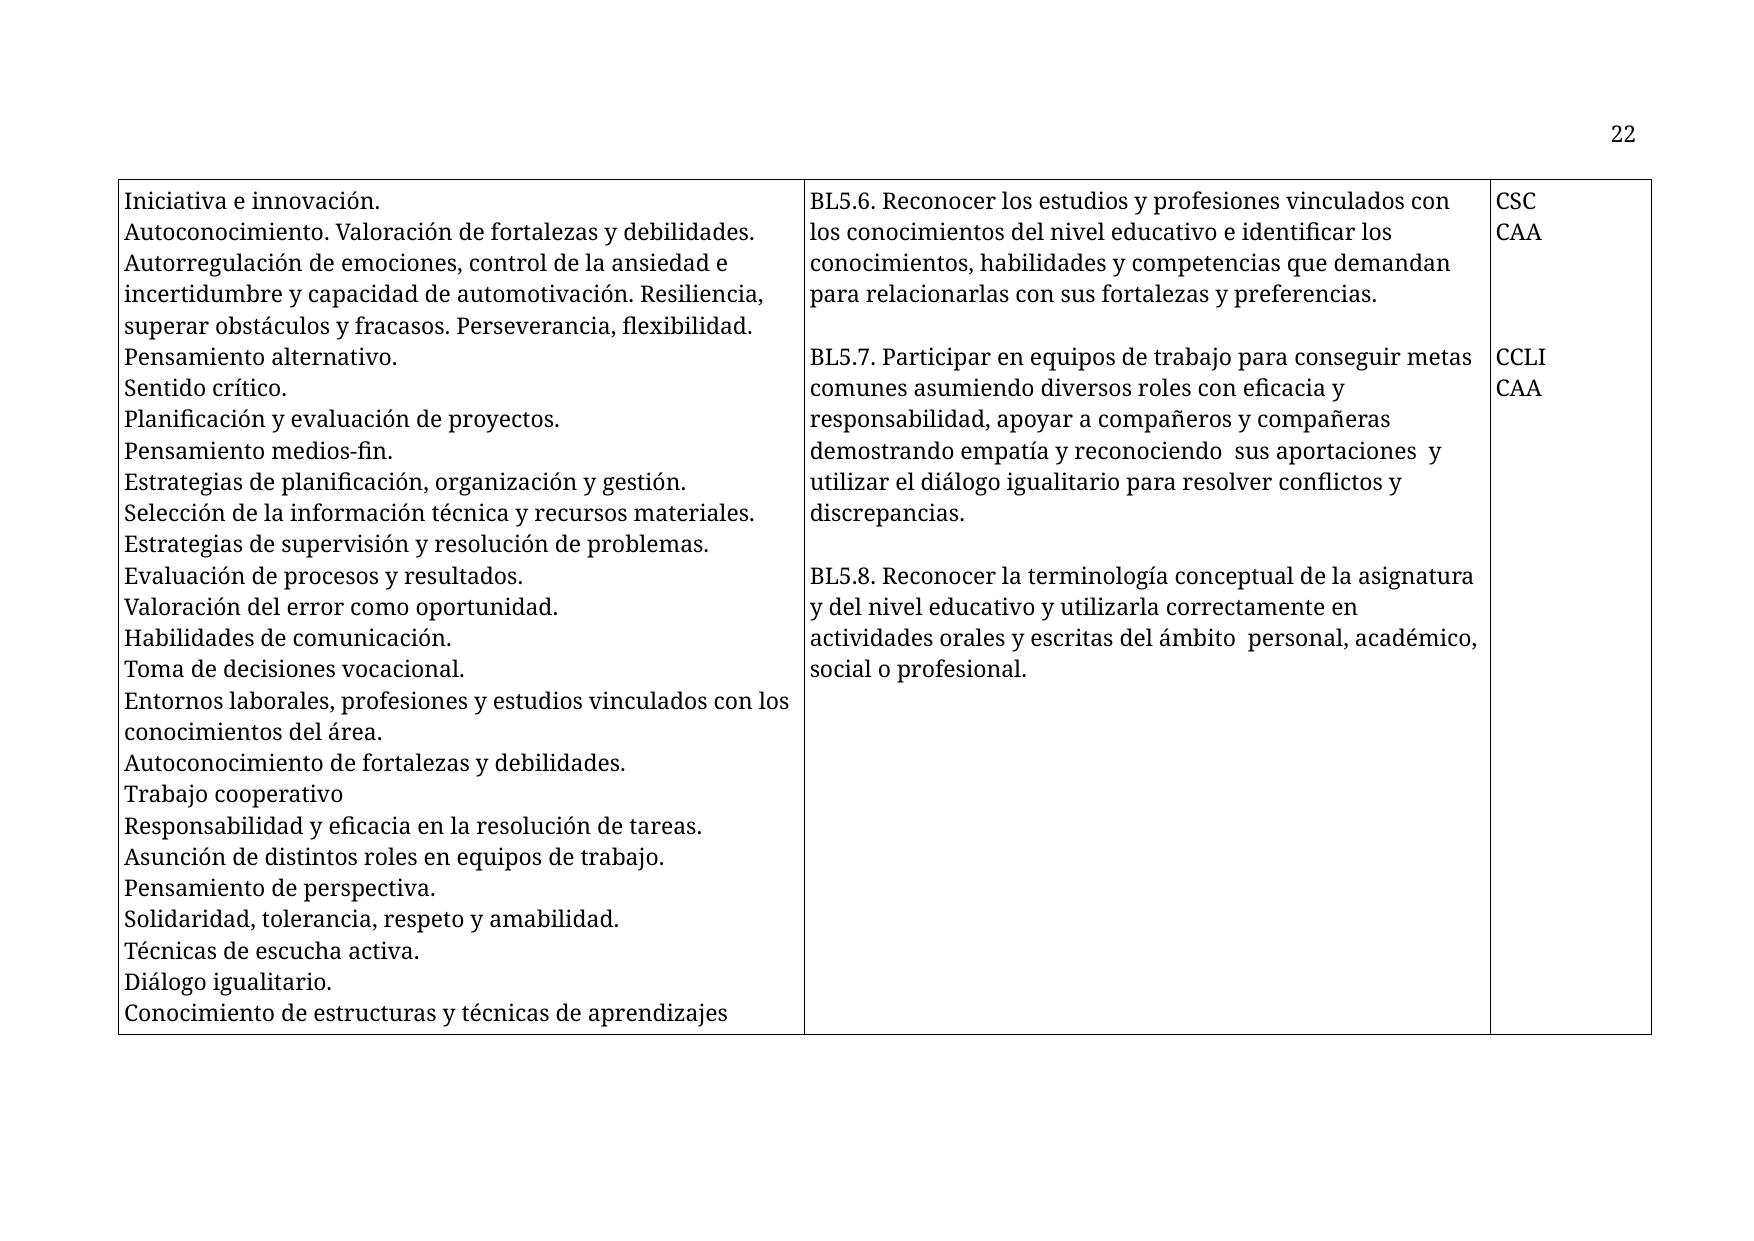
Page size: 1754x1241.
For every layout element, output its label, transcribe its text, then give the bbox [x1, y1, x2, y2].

table_cell Iniciativa e innovación. Autoconocimiento. Valoración de fortalezas y debilidades. Autorregulación de emociones, control de la ansiedad e incertidumbre y capacidad de automotivación. Resiliencia, superar obstáculos y fracasos. Perseverancia, flexibilidad. Pensamiento alternativo. Sentido crítico. Planificación y evaluación de proyectos. Pensamiento medios-fin. Estrategias de planificación, organización y gestión. Selección de la información técnica y recursos materiales. Estrategias de supervisión y resolución de problemas. Evaluación de procesos y resultados. Valoración del error como oportunidad. Habilidades de comunicación. Toma de decisiones vocacional. Entornos laborales, profesiones y estudios vinculados con los conocimientos del área. Autoconocimiento de fortalezas y debilidades. Trabajo cooperativo Responsabilidad y eficacia en la resolución de tareas. Asunción de distintos roles en equipos de trabajo. Pensamiento de perspectiva. Solidaridad, tolerancia, respeto y amabilidad. Técnicas de escucha activa. Diálogo igualitario. Conocimiento de estructuras y técnicas de aprendizajes [119, 180, 804, 1034]
table_cell BL5.6. Reconocer los estudios y profesiones vinculados con los conocimientos del nivel educativo e identificar los conocimientos, habilidades y competencias que demandan para relacionarlas con sus fortalezas y preferencias. BL5.7. Participar en equipos de trabajo para conseguir metas comunes asumiendo diversos roles con eficacia y responsabilidad, apoyar a compañeros y compañeras demostrando empatía y reconociendo sus aportaciones y utilizar el diálogo igualitario para resolver conflictos y discrepancias. BL5.8. Reconocer la terminología conceptual de la asignatura y del nivel educativo y utilizarla correctamente en actividades orales y escritas del ámbito personal, académico, social o profesional. [805, 180, 1490, 1034]
table_cell CSC CAA CCLI CAA [1491, 180, 1651, 1034]
